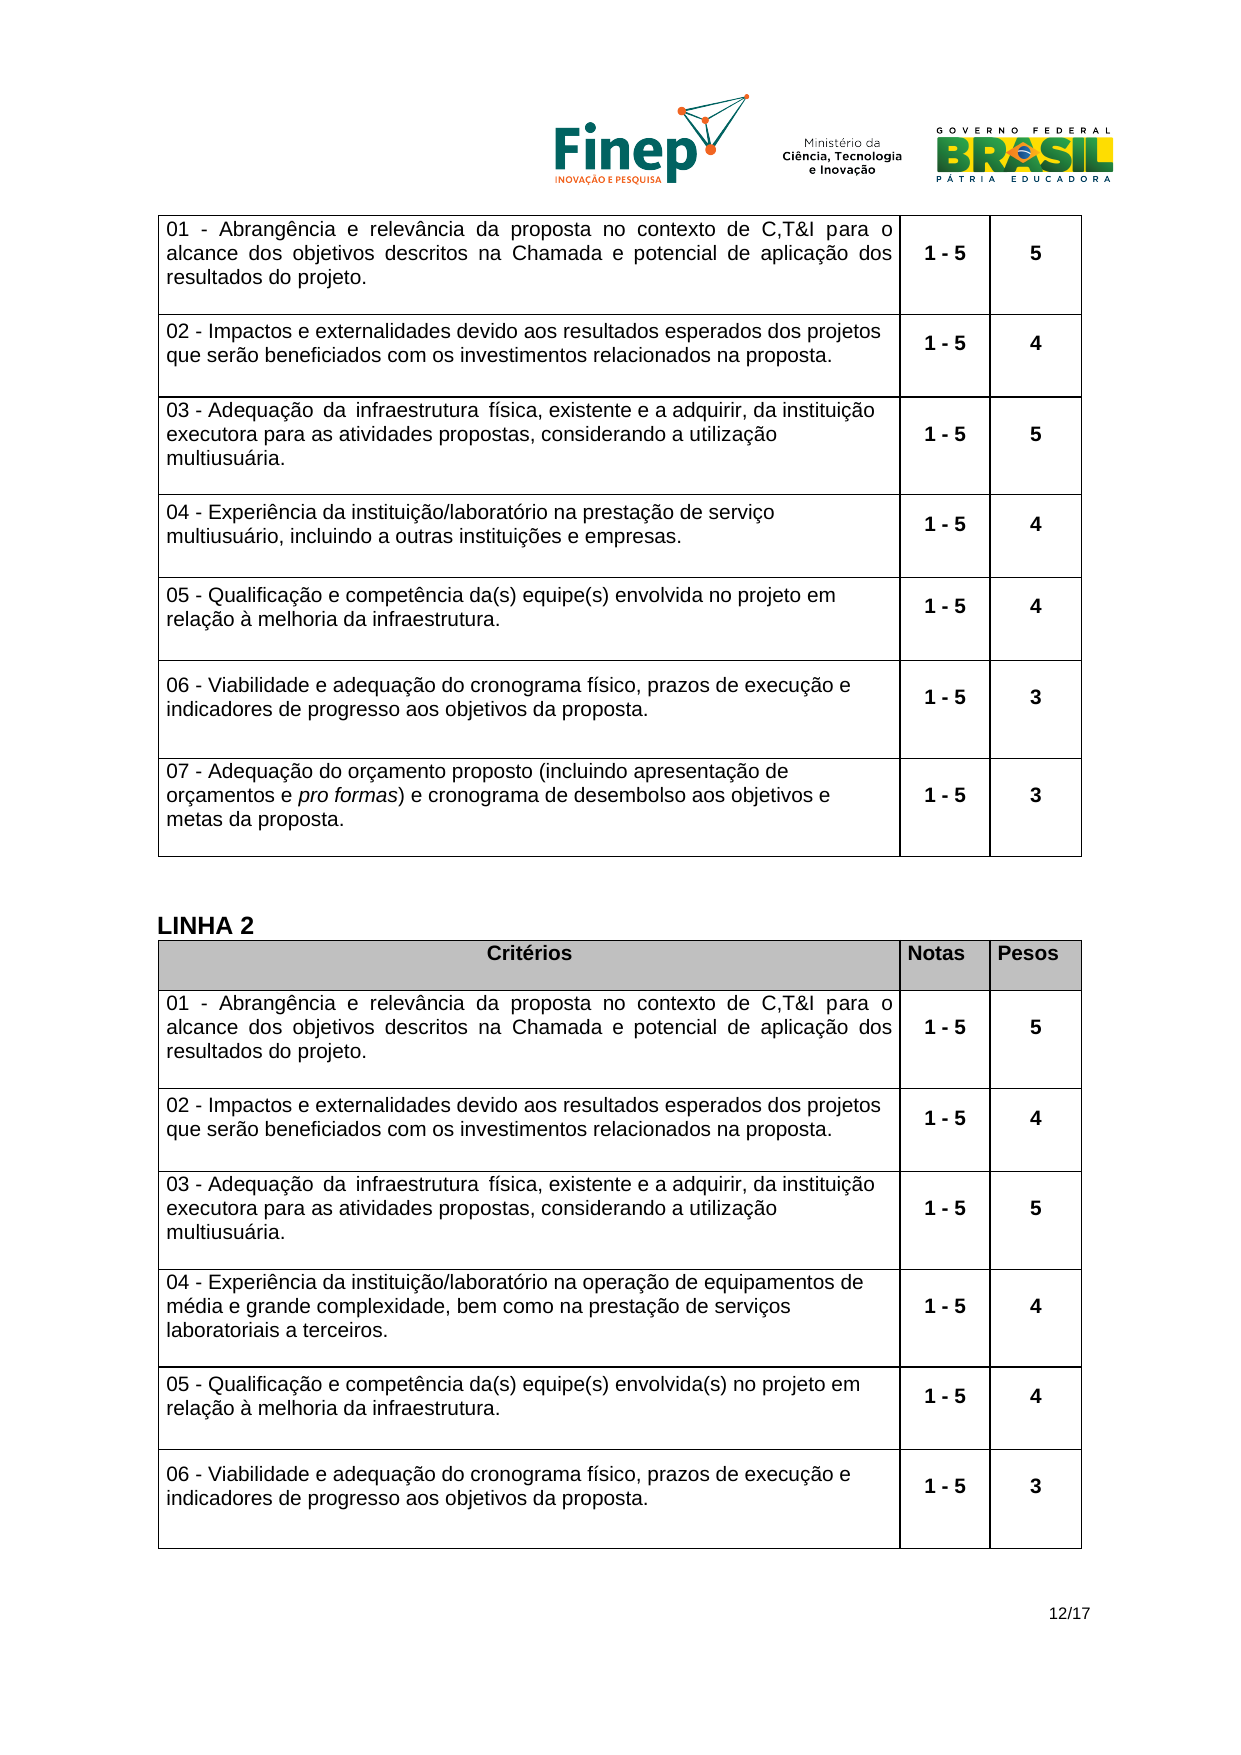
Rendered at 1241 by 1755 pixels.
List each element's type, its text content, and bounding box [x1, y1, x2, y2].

table_cell 01 - Abrangência e relevância da proposta no contexto de C,T&I para o alcance dos objetivos descritos na Chamada e potencial de aplicação dos resultados do projeto. [159, 216, 899, 314]
table_cell 5 [991, 398, 1081, 494]
table_header Critérios [159, 941, 899, 990]
table_cell 04 - Experiência da instituição/laboratório na operação de equipamentos de média e grande complexidade, bem como na prestação de serviços laboratoriais a terceiros. [159, 1270, 899, 1366]
table_cell 1 - 5 [901, 216, 989, 314]
table_cell 1 - 5 [901, 1089, 989, 1171]
table_cell 1 - 5 [901, 1368, 989, 1449]
table_cell 01 - Abrangência e relevância da proposta no contexto de C,T&I para o alcance dos objetivos descritos na Chamada e potencial de aplicação dos resultados do projeto. [159, 991, 899, 1088]
table_header Pesos [991, 941, 1081, 990]
table_cell 05 - Qualificação e competência da(s) equipe(s) envolvida no projeto em relação à melhoria da infraestrutura. [159, 578, 899, 660]
table_cell 1 - 5 [901, 991, 989, 1088]
table_cell 1 - 5 [901, 661, 989, 758]
table_cell 1 - 5 [901, 1172, 989, 1268]
table_cell 4 [991, 578, 1081, 660]
table_header Notas [901, 941, 989, 990]
table_cell 1 - 5 [901, 1450, 989, 1547]
table_cell 4 [991, 1368, 1081, 1449]
table_cell 3 [991, 661, 1081, 758]
table_cell 4 [991, 1270, 1081, 1366]
table_cell 1 - 5 [901, 315, 989, 396]
table_cell 06 - Viabilidade e adequação do cronograma físico, prazos de execução e indicadores de progresso aos objetivos da proposta. [159, 1450, 899, 1547]
table_cell 02 - Impactos e externalidades devido aos resultados esperados dos projetos que serão beneficiados com os investimentos relacionados na proposta. [159, 1089, 899, 1171]
table_cell 1 - 5 [901, 578, 989, 660]
table_cell 3 [991, 1450, 1081, 1547]
table_cell 5 [991, 991, 1081, 1088]
table_cell 4 [991, 315, 1081, 396]
table_cell 1 - 5 [901, 398, 989, 494]
table_cell 5 [991, 216, 1081, 314]
table_cell 1 - 5 [901, 495, 989, 577]
table_cell 04 - Experiência da instituição/laboratório na prestação de serviço multiusuário, incluindo a outras instituições e empresas. [159, 495, 899, 577]
table_cell 03 - Adequação da infraestrutura física, existente e a adquirir, da instituição executora para as atividades propostas, considerando a utilização multiusuária. [159, 398, 899, 494]
table_cell 02 - Impactos e externalidades devido aos resultados esperados dos projetos que serão beneficiados com os investimentos relacionados na proposta. [159, 315, 899, 396]
table_cell 4 [991, 495, 1081, 577]
table_cell 1 - 5 [901, 759, 989, 856]
table_cell 07 - Adequação do orçamento proposto (incluindo apresentação de orçamentos e pro formas) e cronograma de desembolso aos objetivos e metas da proposta. [159, 759, 899, 856]
table_cell 05 - Qualificação e competência da(s) equipe(s) envolvida(s) no projeto em relação à melhoria da infraestrutura. [159, 1368, 899, 1449]
table_cell 4 [991, 1089, 1081, 1171]
text LINHA 2 [112, 911, 1128, 940]
table_cell 5 [991, 1172, 1081, 1268]
table_cell 06 - Viabilidade e adequação do cronograma físico, prazos de execução e indicadores de progresso aos objetivos da proposta. [159, 661, 899, 758]
table_cell 1 - 5 [901, 1270, 989, 1366]
table_cell 3 [991, 759, 1081, 856]
table_cell 03 - Adequação da infraestrutura física, existente e a adquirir, da instituição executora para as atividades propostas, considerando a utilização multiusuária. [159, 1172, 899, 1268]
